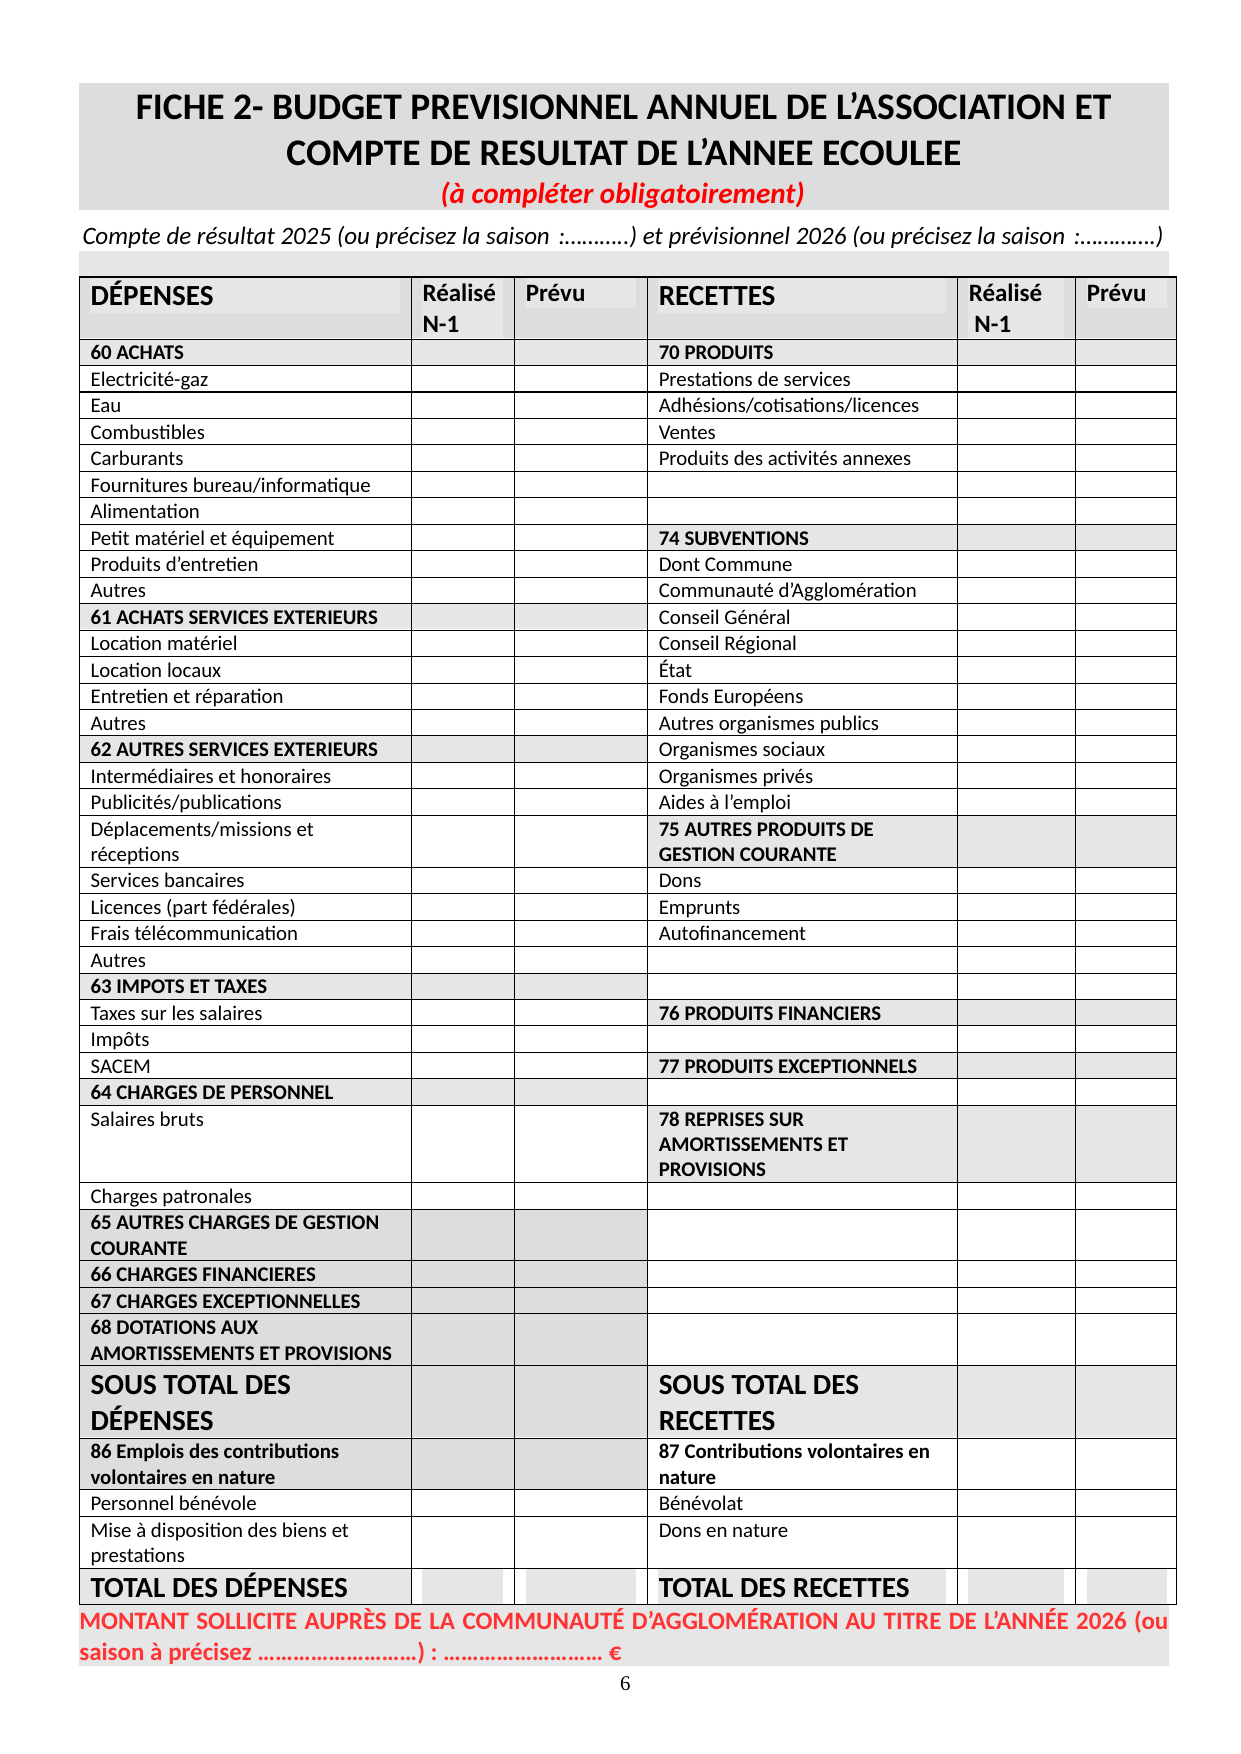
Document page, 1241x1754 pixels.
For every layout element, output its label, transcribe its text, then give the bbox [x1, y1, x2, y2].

table_cell Publicités/publications [80, 789, 411, 815]
table_cell 64 CHARGES DE PERSONNEL [80, 1079, 411, 1105]
table_cell Intermédiaires et honoraires [80, 763, 411, 788]
table_cell [958, 736, 1075, 762]
table_cell Produits des activités annexes [648, 445, 957, 471]
table_cell [412, 340, 514, 365]
table_cell [515, 445, 647, 471]
table_cell [412, 684, 514, 709]
table_cell [648, 947, 957, 972]
table_cell [412, 1053, 514, 1078]
table_cell [412, 816, 514, 867]
table_cell [515, 1079, 647, 1105]
table_cell [515, 631, 647, 656]
table_cell Dons [648, 868, 957, 893]
table_cell [515, 1288, 647, 1313]
table_cell [958, 551, 1075, 577]
table_cell [412, 763, 514, 788]
table_cell [1076, 340, 1176, 365]
table_cell [958, 1000, 1075, 1025]
table_cell SOUS TOTAL DES DÉPENSES [80, 1366, 411, 1437]
table_cell Fonds Européens [648, 684, 957, 709]
table_cell [412, 393, 514, 418]
table_cell [412, 498, 514, 524]
table_cell [1076, 631, 1176, 656]
table_cell [958, 1569, 968, 1604]
table_cell [958, 472, 1075, 497]
table_cell MONTANT SOLLICITE AUPRÈS DE LA COMMUNAUTÉ D’AGGLOMÉRATION AU TITRE DE L’ANNÉE 2026 (ou saison à précisez ………………………) : ……………………… € [72, 251, 79, 1666]
table_cell [958, 1439, 1075, 1489]
table_cell 65 AUTRES CHARGES DE GESTION COURANTE [80, 1210, 411, 1260]
table_cell Conseil Général [648, 604, 957, 629]
table_cell [958, 445, 1075, 471]
table_cell 87 Contributions volontaires en nature [648, 1439, 957, 1489]
table_cell [412, 1314, 514, 1365]
table_cell [515, 1106, 647, 1182]
table_cell [958, 710, 1075, 735]
table_cell [1076, 974, 1176, 999]
table_cell Combustibles [80, 419, 411, 444]
table_cell [1076, 366, 1176, 391]
table_cell 86 Emplois des contributions volontaires en nature [80, 1439, 411, 1489]
table_cell [648, 974, 957, 999]
table_cell [958, 1288, 1075, 1313]
table_cell Dons en nature [648, 1517, 957, 1568]
table_cell Mise à disposition des biens et prestations [80, 1517, 411, 1568]
table_cell [412, 578, 514, 603]
table_cell [1064, 1569, 1075, 1604]
table_cell [636, 1569, 647, 1604]
table_cell [958, 1079, 1075, 1105]
table_cell [412, 1079, 514, 1105]
table_cell 75 AUTRES PRODUITS DE GESTION COURANTE [648, 816, 957, 867]
table_cell [412, 1490, 514, 1516]
table_cell Bénévolat [648, 1490, 957, 1516]
table_cell Carburants [80, 445, 411, 471]
table_cell [648, 472, 957, 497]
table_cell [1076, 789, 1176, 815]
table_cell [958, 868, 1075, 893]
table_cell [958, 1490, 1075, 1516]
table_cell [1076, 393, 1176, 418]
table_cell [958, 340, 1075, 365]
table_cell [515, 1569, 526, 1604]
table_cell [958, 1210, 1075, 1260]
table_header Réalisé N-1 [412, 278, 422, 338]
table_cell 61 ACHATS SERVICES EXTERIEURS [80, 604, 411, 629]
table_cell [1076, 684, 1176, 709]
table_cell Charges patronales [80, 1183, 411, 1208]
table_cell [515, 868, 647, 893]
table_cell Produits d’entretien [80, 551, 411, 577]
table_cell [1076, 1183, 1176, 1208]
table_cell [958, 1106, 1075, 1182]
table_cell [412, 551, 514, 577]
table_cell Ventes [648, 419, 957, 444]
table_cell [958, 1366, 1075, 1437]
table_cell [1076, 1569, 1087, 1604]
table_cell Impôts [80, 1026, 411, 1052]
table_cell Services bancaires [80, 868, 411, 893]
table_cell [1076, 894, 1176, 919]
table_cell Autofinancement [648, 921, 957, 946]
table_cell [958, 525, 1075, 550]
table_cell Compte de résultat 2025 (ou précisez la saison :………..) et prévisionnel 2026 (ou précisez la saison :………….) [72, 210, 1176, 251]
table_cell TOTAL DES RECETTES [946, 1569, 957, 1604]
table_cell [958, 684, 1075, 709]
table_cell Location matériel [80, 631, 411, 656]
table_cell Licences (part fédérales) [80, 894, 411, 919]
table_cell [1076, 947, 1176, 972]
table_cell [412, 1439, 514, 1489]
table_cell [1076, 1210, 1176, 1260]
table_cell Alimentation [80, 498, 411, 524]
table_cell [958, 974, 1075, 999]
table_cell Autres [80, 578, 411, 603]
table_header RECETTES [648, 278, 957, 338]
table_header DÉPENSES [80, 278, 411, 338]
table_cell [515, 657, 647, 682]
table_cell 66 CHARGES FINANCIERES [80, 1261, 411, 1287]
table_cell [958, 763, 1075, 788]
table_cell [515, 1053, 647, 1078]
table_cell [958, 393, 1075, 418]
table_cell [1076, 1366, 1176, 1437]
table_cell [412, 657, 514, 682]
table_cell Entretien et réparation [80, 684, 411, 709]
table_cell [515, 789, 647, 815]
table_cell [1076, 1261, 1176, 1287]
table_cell [412, 1026, 514, 1052]
table_cell [1167, 1569, 1176, 1604]
table_cell 67 CHARGES EXCEPTIONNELLES [80, 1288, 411, 1313]
table_cell [515, 1314, 647, 1365]
table_cell Taxes sur les salaires [80, 1000, 411, 1025]
table_cell [515, 1261, 647, 1287]
table_cell 62 AUTRES SERVICES EXTERIEURS [80, 736, 411, 762]
table_cell [958, 947, 1075, 972]
table_cell [958, 1183, 1075, 1208]
table_cell [515, 974, 647, 999]
table_cell [412, 366, 514, 391]
table_cell [1076, 472, 1176, 497]
table_cell [515, 816, 647, 867]
table_cell 70 PRODUITS [648, 340, 957, 365]
table_cell Autres organismes publics [648, 710, 957, 735]
table_cell [1076, 1053, 1176, 1078]
table_cell [648, 1026, 957, 1052]
table_cell [1076, 551, 1176, 577]
table_cell [1076, 525, 1176, 550]
table_cell [412, 921, 514, 946]
table_cell [515, 710, 647, 735]
table_cell [515, 472, 647, 497]
table_cell [515, 366, 647, 391]
table_cell [412, 1366, 514, 1437]
table_cell [958, 578, 1075, 603]
table_cell [412, 868, 514, 893]
table_cell [412, 736, 514, 762]
table_cell [648, 1210, 957, 1260]
table_cell [648, 1261, 957, 1287]
table_cell 74 SUBVENTIONS [648, 525, 957, 550]
table_cell [1076, 710, 1176, 735]
table_cell [1076, 921, 1176, 946]
table_cell [1076, 868, 1176, 893]
table_cell [515, 947, 647, 972]
table_cell [1076, 736, 1176, 762]
table_cell [515, 1366, 647, 1437]
table_cell [1076, 1079, 1176, 1105]
table_cell Organismes privés [648, 763, 957, 788]
table_cell [412, 1517, 514, 1568]
table_cell Frais télécommunication [80, 921, 411, 946]
table_cell [515, 736, 647, 762]
table_cell Dont Commune [648, 551, 957, 577]
table_cell 63 IMPOTS ET TAXES [80, 974, 411, 999]
table_cell [503, 1569, 514, 1604]
table_cell [515, 604, 647, 629]
table_cell Communauté d’Agglomération [648, 578, 957, 603]
table_cell Petit matériel et équipement [80, 525, 411, 550]
table_cell 68 DOTATIONS AUX AMORTISSEMENTS ET PROVISIONS [80, 1314, 411, 1365]
table_cell [515, 1490, 647, 1516]
table_cell [648, 1079, 957, 1105]
table_cell [412, 419, 514, 444]
table_cell 77 PRODUITS EXCEPTIONNELS [648, 1053, 957, 1078]
table_cell [412, 631, 514, 656]
table_cell [1076, 1288, 1176, 1313]
table_cell [1076, 657, 1176, 682]
table_cell Eau [80, 393, 411, 418]
table_cell [412, 525, 514, 550]
table_cell 60 ACHATS [80, 340, 411, 365]
table_cell Emprunts [648, 894, 957, 919]
table_cell [1076, 578, 1176, 603]
table_cell [1076, 1000, 1176, 1025]
table_cell Organismes sociaux [648, 736, 957, 762]
table_cell [412, 1000, 514, 1025]
table_cell [958, 1053, 1075, 1078]
table_cell SACEM [80, 1053, 411, 1078]
table_cell [412, 1210, 514, 1260]
table_cell [958, 366, 1075, 391]
table_cell [1076, 419, 1176, 444]
table_cell [958, 498, 1075, 524]
table_cell [958, 1314, 1075, 1365]
table_cell [412, 789, 514, 815]
table_cell SOUS TOTAL DES RECETTES [648, 1366, 957, 1437]
table_cell [412, 1261, 514, 1287]
table_cell TOTAL DES DÉPENSES [400, 1569, 411, 1604]
table_cell [515, 763, 647, 788]
table_cell [515, 894, 647, 919]
table_cell [515, 551, 647, 577]
table_cell [1076, 445, 1176, 471]
table_cell Fournitures bureau/informatique [80, 472, 411, 497]
table_cell [412, 472, 514, 497]
table_cell [515, 921, 647, 946]
table_cell [648, 1183, 957, 1208]
table_cell [958, 1517, 1075, 1568]
table_cell [1076, 1439, 1176, 1489]
table_cell [412, 1288, 514, 1313]
table_cell [648, 1314, 957, 1365]
table_cell [958, 816, 1075, 867]
table_cell [412, 1106, 514, 1182]
table_cell [515, 1439, 647, 1489]
table_cell [958, 894, 1075, 919]
table_cell 76 PRODUITS FINANCIERS [648, 1000, 957, 1025]
table_cell [958, 789, 1075, 815]
table_cell [1076, 1106, 1176, 1182]
table_cell [648, 1288, 957, 1313]
table_cell [515, 525, 647, 550]
table_cell [958, 419, 1075, 444]
table_cell [412, 445, 514, 471]
table_cell [412, 1569, 422, 1604]
table_header Réalisé N-1 [503, 278, 514, 338]
table_cell [515, 1210, 647, 1260]
table_cell [958, 604, 1075, 629]
table_cell Conseil Régional [648, 631, 957, 656]
table_header Prévu [1076, 278, 1176, 338]
table_cell Salaires bruts [80, 1106, 411, 1182]
table_cell [1076, 1026, 1176, 1052]
table_cell [515, 1000, 647, 1025]
table_cell [515, 1026, 647, 1052]
table_cell [1076, 1490, 1176, 1516]
table_cell [1076, 1314, 1176, 1365]
table_cell [648, 498, 957, 524]
table_cell Autres [80, 947, 411, 972]
table_cell Electricité-gaz [80, 366, 411, 391]
table_cell [515, 1517, 647, 1568]
table_cell [958, 631, 1075, 656]
table_cell [412, 710, 514, 735]
table_cell [515, 340, 647, 365]
table_cell [412, 894, 514, 919]
table_cell [515, 419, 647, 444]
table_cell [958, 1026, 1075, 1052]
table_cell [1076, 604, 1176, 629]
table_cell Aides à l’emploi [648, 789, 957, 815]
table_cell Déplacements/missions et réceptions [80, 816, 411, 867]
table_cell [958, 921, 1075, 946]
table_header Prévu [515, 278, 647, 338]
table_cell Adhésions/cotisations/licences [648, 393, 957, 418]
table_header Réalisé N-1 [958, 278, 968, 338]
table_cell Location locaux [80, 657, 411, 682]
table_cell [515, 578, 647, 603]
table_cell [1076, 498, 1176, 524]
table_cell Prestations de services [648, 366, 957, 391]
table_cell [412, 947, 514, 972]
table_cell [515, 393, 647, 418]
table_cell [515, 498, 647, 524]
table_cell Personnel bénévole [80, 1490, 411, 1516]
table_header Réalisé N-1 [1064, 278, 1075, 338]
table_cell [412, 1183, 514, 1208]
table_cell 78 REPRISES SUR AMORTISSEMENTS ET PROVISIONS [648, 1106, 957, 1182]
table_cell [515, 684, 647, 709]
table_cell [1076, 816, 1176, 867]
table_cell [1076, 1517, 1176, 1568]
table_cell [958, 1261, 1075, 1287]
table_cell [515, 1183, 647, 1208]
table_cell [412, 604, 514, 629]
table_cell [412, 974, 514, 999]
table_cell Autres [80, 710, 411, 735]
table_cell [958, 657, 1075, 682]
table_cell État [648, 657, 957, 682]
table_cell [1076, 763, 1176, 788]
